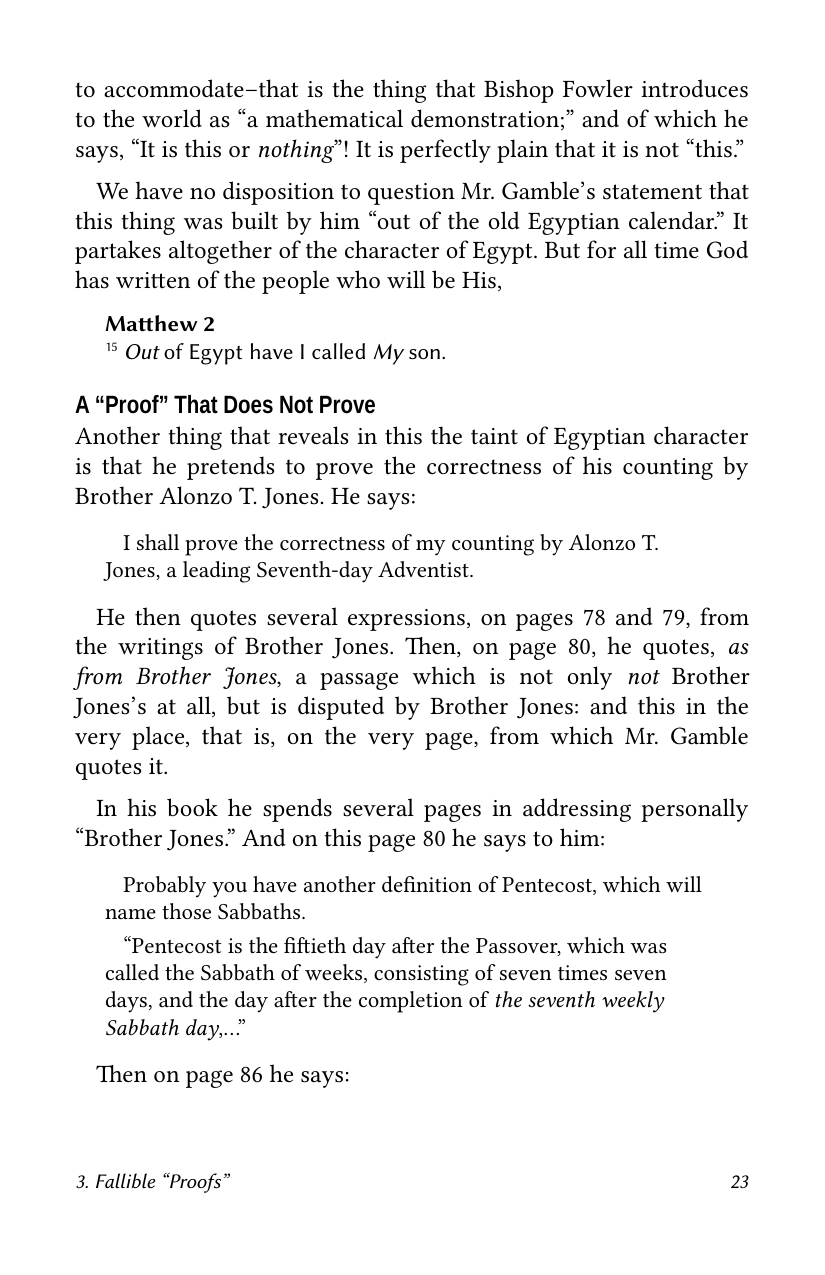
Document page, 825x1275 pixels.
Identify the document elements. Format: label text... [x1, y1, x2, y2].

text to accommodate–that is the thing that Bishop Fowler introduces to the world as “a mathematical demonstration;” and of which he says, “It is this or nothing”! It is perfectly plain that it is not “this.” [75, 75, 750, 163]
text In his book he spends several pages in addressing personally “Brother Jones.” And on this page 80 he says to him: [75, 794, 750, 852]
text Matthew 2 [105, 311, 750, 337]
text “Pentecost is the fiftieth day after the Passover, which was called the Sabbath of weeks, consisting of seven times seven days, and the day after the completion of the seventh weekly Sabbath day,...” [105, 933, 720, 1041]
text We have no disposition to question Mr. Gamble’s statement that this thing was built by him “out of the old Egyptian calendar.” It partakes altogether of the character of Egypt. But for all time God has written of the people who will be His, [75, 177, 750, 295]
subtitle A “Proof” That Does Not Prove [75, 390, 750, 419]
text I shall prove the correctness of my counting by Alonzo T. Jones, a leading Seventh-day Adventist. [105, 530, 720, 583]
text He then quotes several expressions, on pages 78 and 79, from the writings of Brother Jones. Then, on page 80, he quotes, as from Brother Jones, a passage which is not only not Brother Jones’s at all, but is disputed by Brother Jones: and this in the very place, that is, on the very page, from which Mr. Gamble quotes it. [75, 602, 750, 781]
text Probably you have another definition of Pentecost, which will name those Sabbaths. [105, 872, 720, 925]
text Another thing that reveals in this the taint of Egyptian character is that he pretends to prove the correctness of his counting by Brother Alonzo T. Jones. He says: [75, 422, 750, 510]
text Then on page 86 he says: [75, 1060, 750, 1089]
text 15 Out of Egypt have I called My son. [105, 339, 720, 365]
